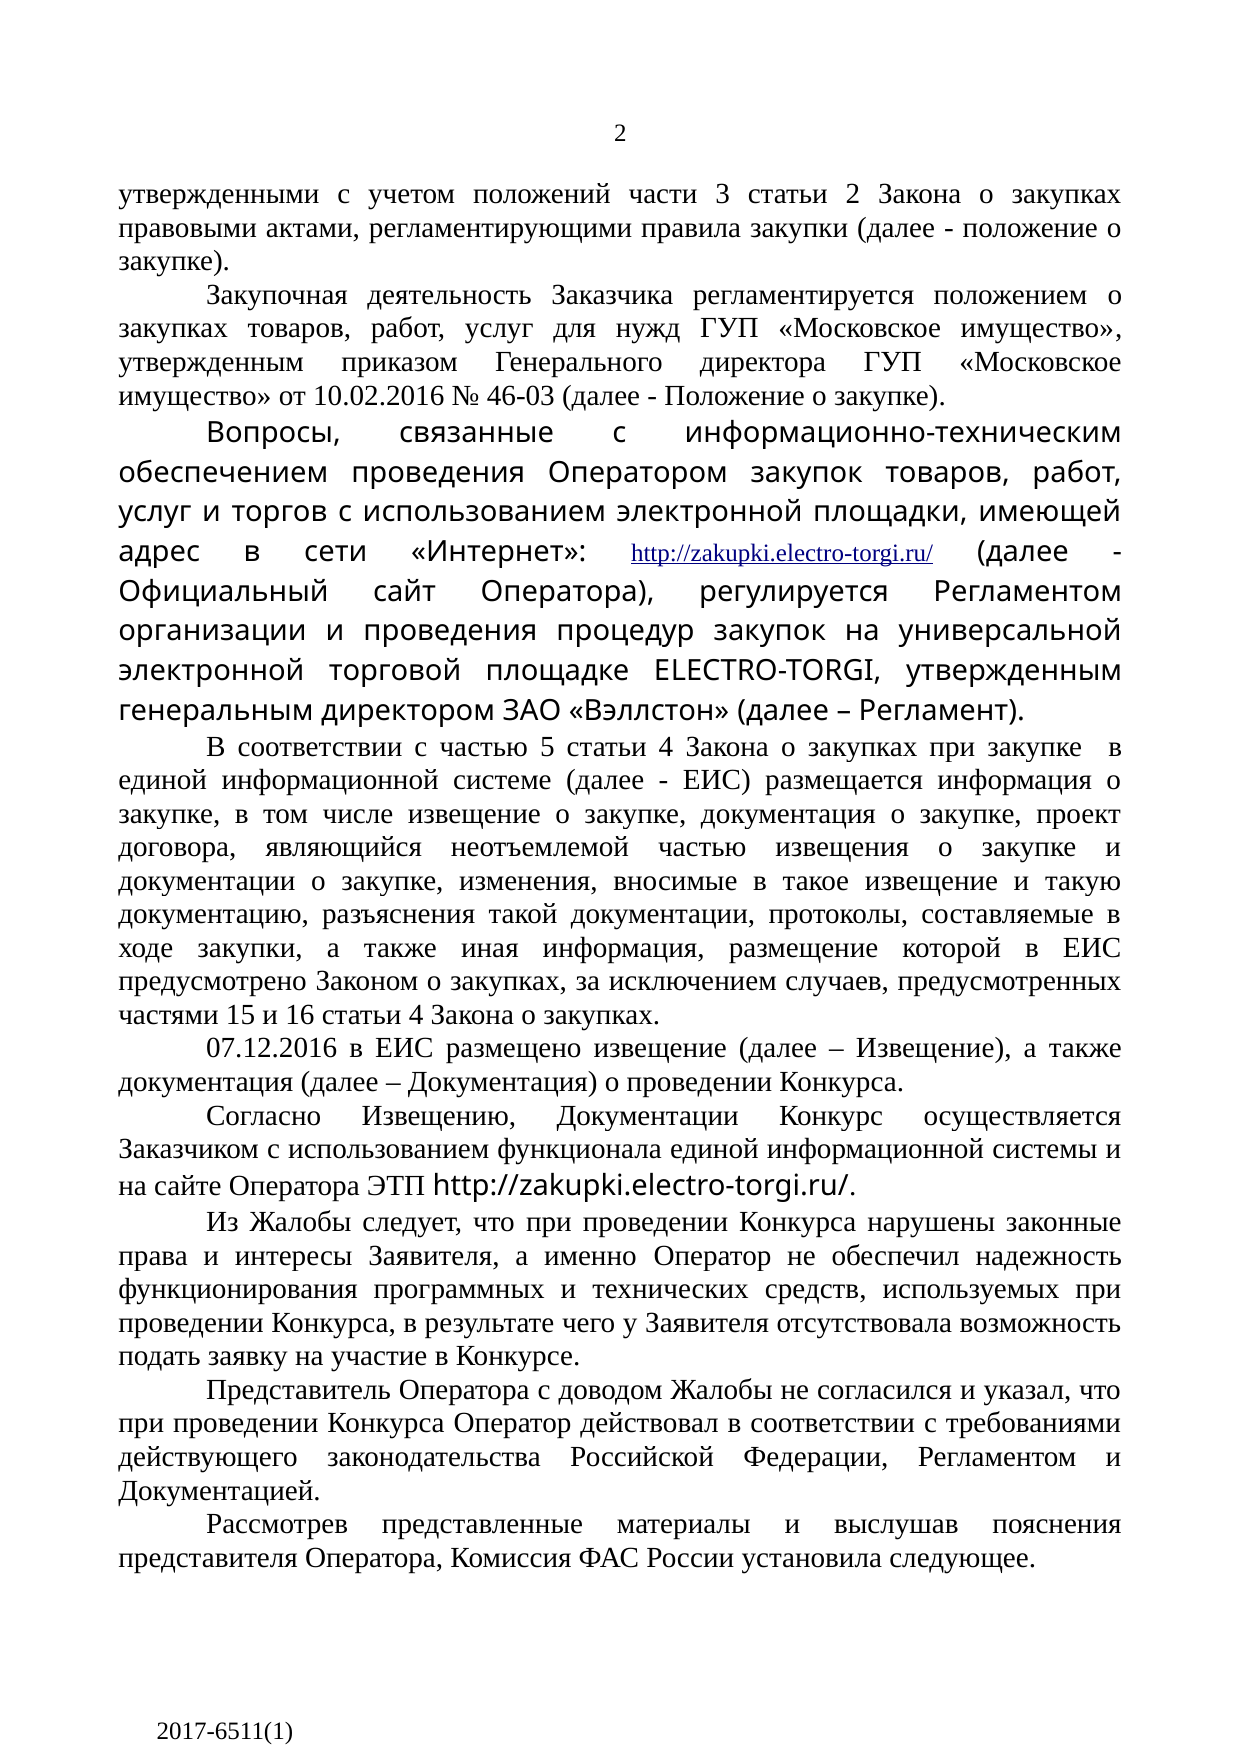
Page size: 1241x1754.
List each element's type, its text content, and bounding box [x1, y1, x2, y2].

text Рассмотрев представленные материалы и выслушав пояснения представителя Оператора, Комиссия ФАС России установила следующее. [118, 1506, 1122, 1573]
text Вопросы, связанные с информационно-техническим обеспечением проведения Оператором закупок товаров, работ, услуг и торгов с использованием электронной площадки, имеющей адрес в сети «Интернет»: http://zakupki.electro-torgi.ru/ (далее - Официальный сайт Оператора), регулируется Регламентом организации и проведения процедур закупок на универсальной электронной торговой площадке ELECTRO-TORGI, утвержденным генеральным директором ЗАО «Вэллстон» (далее – Регламент). [118, 411, 1122, 729]
text утвержденными с учетом положений части 3 статьи 2 Закона о закупках правовыми актами, регламентирующими правила закупки (далее - положение о закупке). [118, 176, 1122, 277]
text Из Жалобы следует, что при проведении Конкурса нарушены законные права и интересы Заявителя, а именно Оператор не обеспечил надежность функционирования программных и технических средств, используемых при проведении Конкурса, в результате чего у Заявителя отсутствовала возможность подать заявку на участие в Конкурсе. [118, 1204, 1122, 1372]
text В соответствии с частью 5 статьи 4 Закона о закупках при закупке в единой информационной системе (далее - ЕИС) размещается информация о закупке, в том числе извещение о закупке, документация о закупке, проект договора, являющийся неотъемлемой частью извещения о закупке и документации о закупке, изменения, вносимые в такое извещение и такую документацию, разъяснения такой документации, протоколы, составляемые в ходе закупки, а также иная информация, размещение которой в ЕИС предусмотрено Законом о закупках, за исключением случаев, предусмотренных частями 15 и 16 статьи 4 Закона о закупках. [118, 729, 1122, 1031]
text Согласно Извещению, Документации Конкурс осуществляется Заказчиком с использованием функционала единой информационной системы и на сайте Оператора ЭТП http://zakupki.electro-torgi.ru/. [118, 1098, 1122, 1204]
text Закупочная деятельность Заказчика регламентируется положением о закупках товаров, работ, услуг для нужд ГУП «Московское имущество», утвержденным приказом Генерального директора ГУП «Московское имущество» от 10.02.2016 № 46-03 (далее - Положение о закупке). [118, 277, 1122, 411]
text 07.12.2016 в ЕИС размещено извещение (далее – Извещение), а также документация (далее – Документация) о проведении Конкурса. [118, 1031, 1122, 1098]
text Представитель Оператора с доводом Жалобы не согласился и указал, что при проведении Конкурса Оператор действовал в соответствии с требованиями действующего законодательства Российской Федерации, Регламентом и Документацией. [118, 1372, 1122, 1506]
